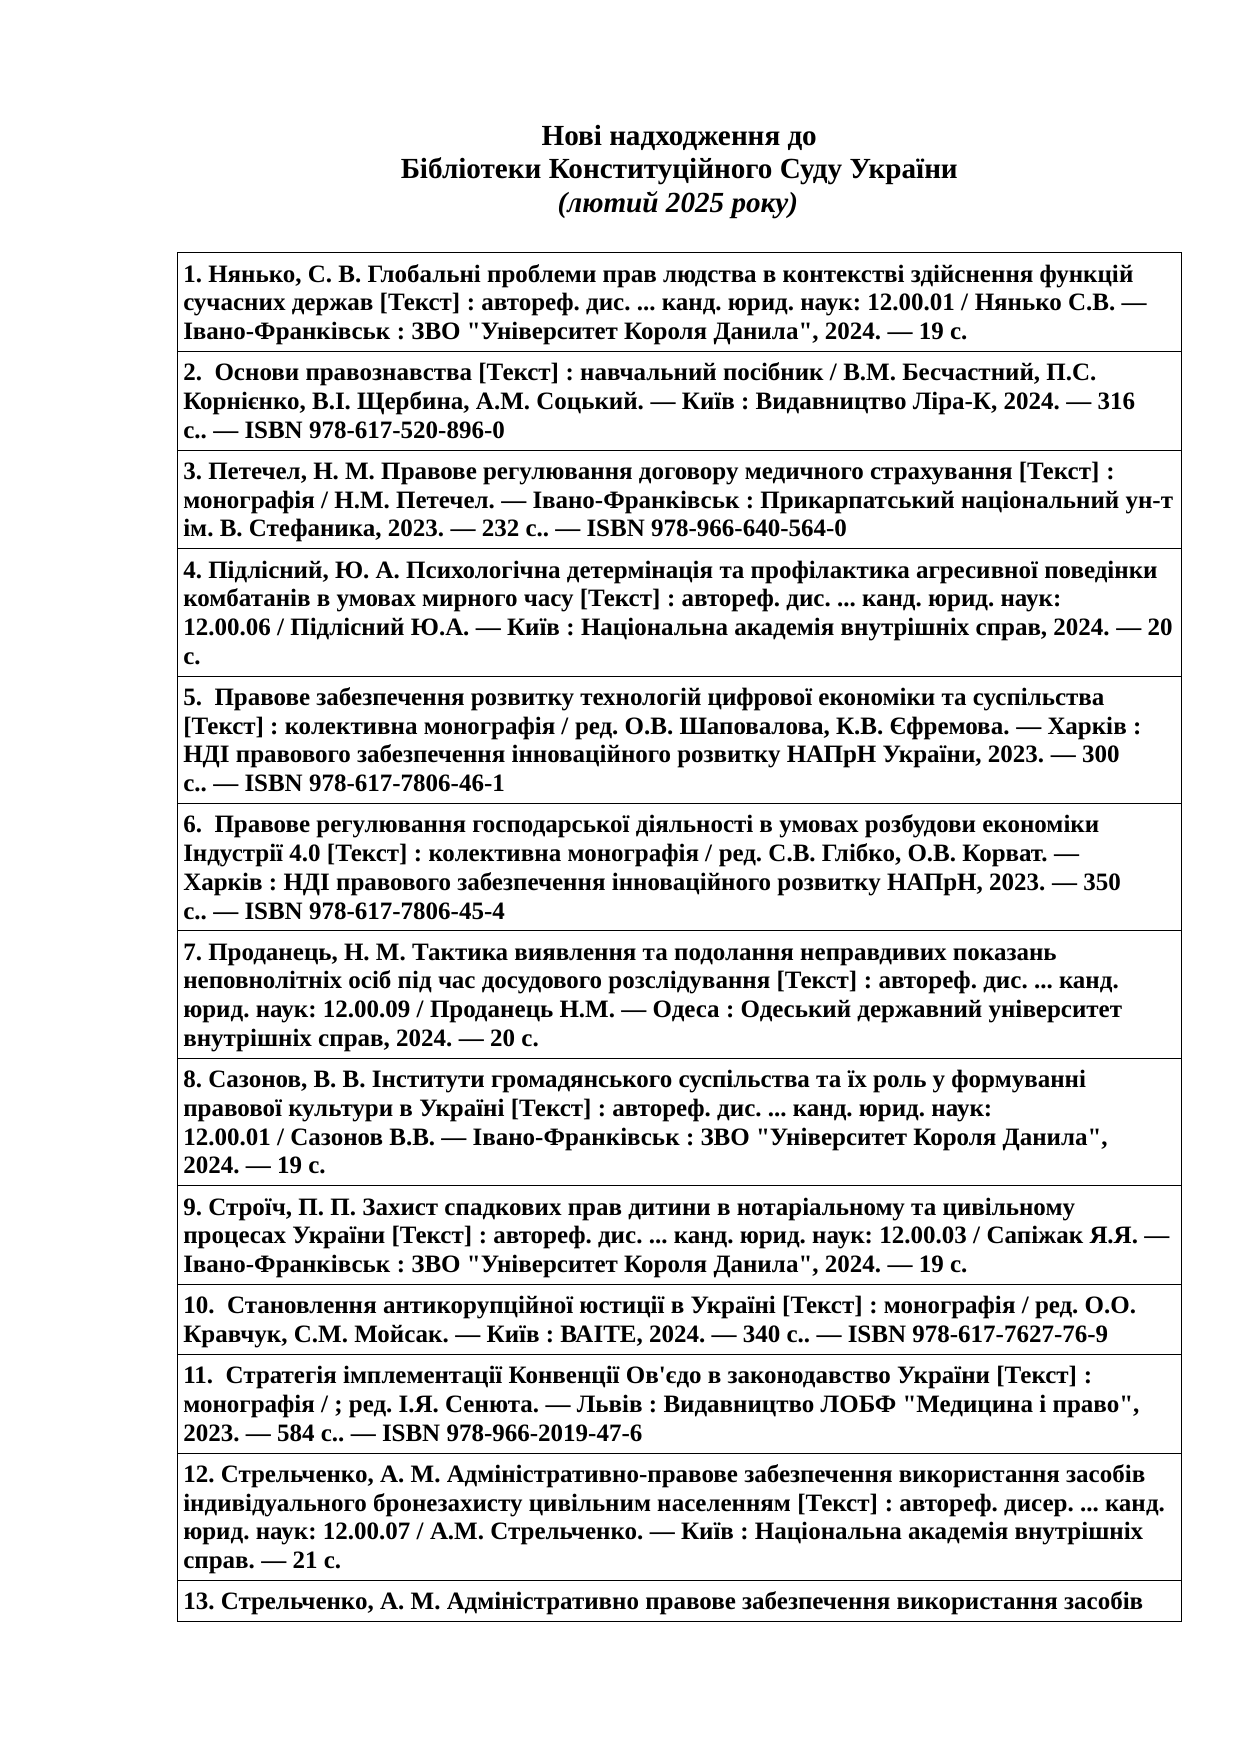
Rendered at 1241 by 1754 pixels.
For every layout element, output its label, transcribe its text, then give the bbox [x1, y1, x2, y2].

table_cell 11. Стратегія імплементації Конвенції Ов'єдо в законодавство України [Текст] : монографія / ; ред. І.Я. Сенюта. — Львів : Видавництво ЛОБФ "Медицина і право", 2023. — 584 с.. — ISBN 978-966-2019-47-6 [178, 1355, 1181, 1452]
table_cell 7. Проданець, Н. М. Тактика виявлення та подолання неправдивих показань неповнолітніх осіб під час досудового розслідування [Текст] : автореф. дис. ... канд. юрид. наук: 12.00.09 / Проданець Н.М. — Одеса : Одеський державний університет внутрішніх справ, 2024. — 20 с. [178, 931, 1181, 1058]
table_cell 2. Основи правознавства [Текст] : навчальний посібник / В.М. Бесчастний, П.С. Корнієнко, В.І. Щербина, А.М. Соцький. — Київ : Видавництво Ліра-К, 2024. — 316 с.. — ISBN 978-617-520-896-0 [178, 352, 1181, 449]
table_cell 6. Правове регулювання господарської діяльності в умовах розбудови економіки Індустрії 4.0 [Текст] : колективна монографія / ред. С.В. Глібко, О.В. Корват. — Харків : НДІ правового забезпечення інноваційного розвитку НАПрН, 2023. — 350 с.. — ISBN 978-617-7806-45-4 [178, 804, 1181, 930]
table_cell 12. Стрельченко, А. М. Адміністративно-правове забезпечення використання засобів індивідуального бронезахисту цивільним населенням [Текст] : автореф. дисер. ... канд. юрид. наук: 12.00.07 / А.М. Стрельченко. — Київ : Національна академія внутрішніх справ. — 21 с. [178, 1454, 1181, 1580]
table_cell 4. Підлісний, Ю. А. Психологічна детермінація та профілактика агресивної поведінки комбатанів в умовах мирного часу [Текст] : автореф. дис. ... канд. юрид. наук: 12.00.06 / Підлісний Ю.А. — Київ : Національна академія внутрішніх справ, 2024. — 20 с. [178, 549, 1181, 676]
table_header 1. Нянько, С. В. Глобальні проблеми прав людства в контекстві здійснення функцій сучасних держав [Текст] : автореф. дис. ... канд. юрид. наук: 12.00.01 / Нянько С.В. — Івано-Франківськ : ЗВО "Університет Короля Данила", 2024. — 19 с. [178, 253, 1181, 351]
table_cell 3. Петечел, Н. М. Правове регулювання договору медичного страхування [Текст] : монографія / Н.М. Петечел. — Івано-Франківськ : Прикарпатський національний ун-т ім. В. Стефаника, 2023. — 232 с.. — ISBN 978-966-640-564-0 [178, 451, 1181, 548]
text Нові надходження до Бібліотеки Конституційного Суду України (лютий 2025 року) [177, 118, 1181, 219]
table_cell 13. Стрельченко, А. М. Адміністративно правове забезпечення використання засобів [178, 1581, 1181, 1621]
table_cell 10. Становлення антикорупційної юстиції в Україні [Текст] : монографія / ред. О.О. Кравчук, С.М. Мойсак. — Київ : ВАІТЕ, 2024. — 340 с.. — ISBN 978-617-7627-76-9 [178, 1285, 1181, 1354]
table_cell 5. Правове забезпечення розвитку технологій цифрової економіки та суспільства [Текст] : колективна монографія / ред. О.В. Шаповалова, К.В. Єфремова. — Харків : НДІ правового забезпечення інноваційного розвитку НАПрН України, 2023. — 300 с.. — ISBN 978-617-7806-46-1 [178, 677, 1181, 803]
table_cell 9. Строїч, П. П. Захист спадкових прав дитини в нотаріальному та цивільному процесах України [Текст] : автореф. дис. ... канд. юрид. наук: 12.00.03 / Сапіжак Я.Я. — Івано-Франківськ : ЗВО "Університет Короля Данила", 2024. — 19 с. [178, 1186, 1181, 1284]
table_cell 8. Сазонов, В. В. Інститути громадянського суспільства та їх роль у формуванні правової культури в Україні [Текст] : автореф. дис. ... канд. юрид. наук: 12.00.01 / Сазонов В.В. — Івано-Франківськ : ЗВО "Університет Короля Данила", 2024. — 19 с. [178, 1059, 1181, 1185]
